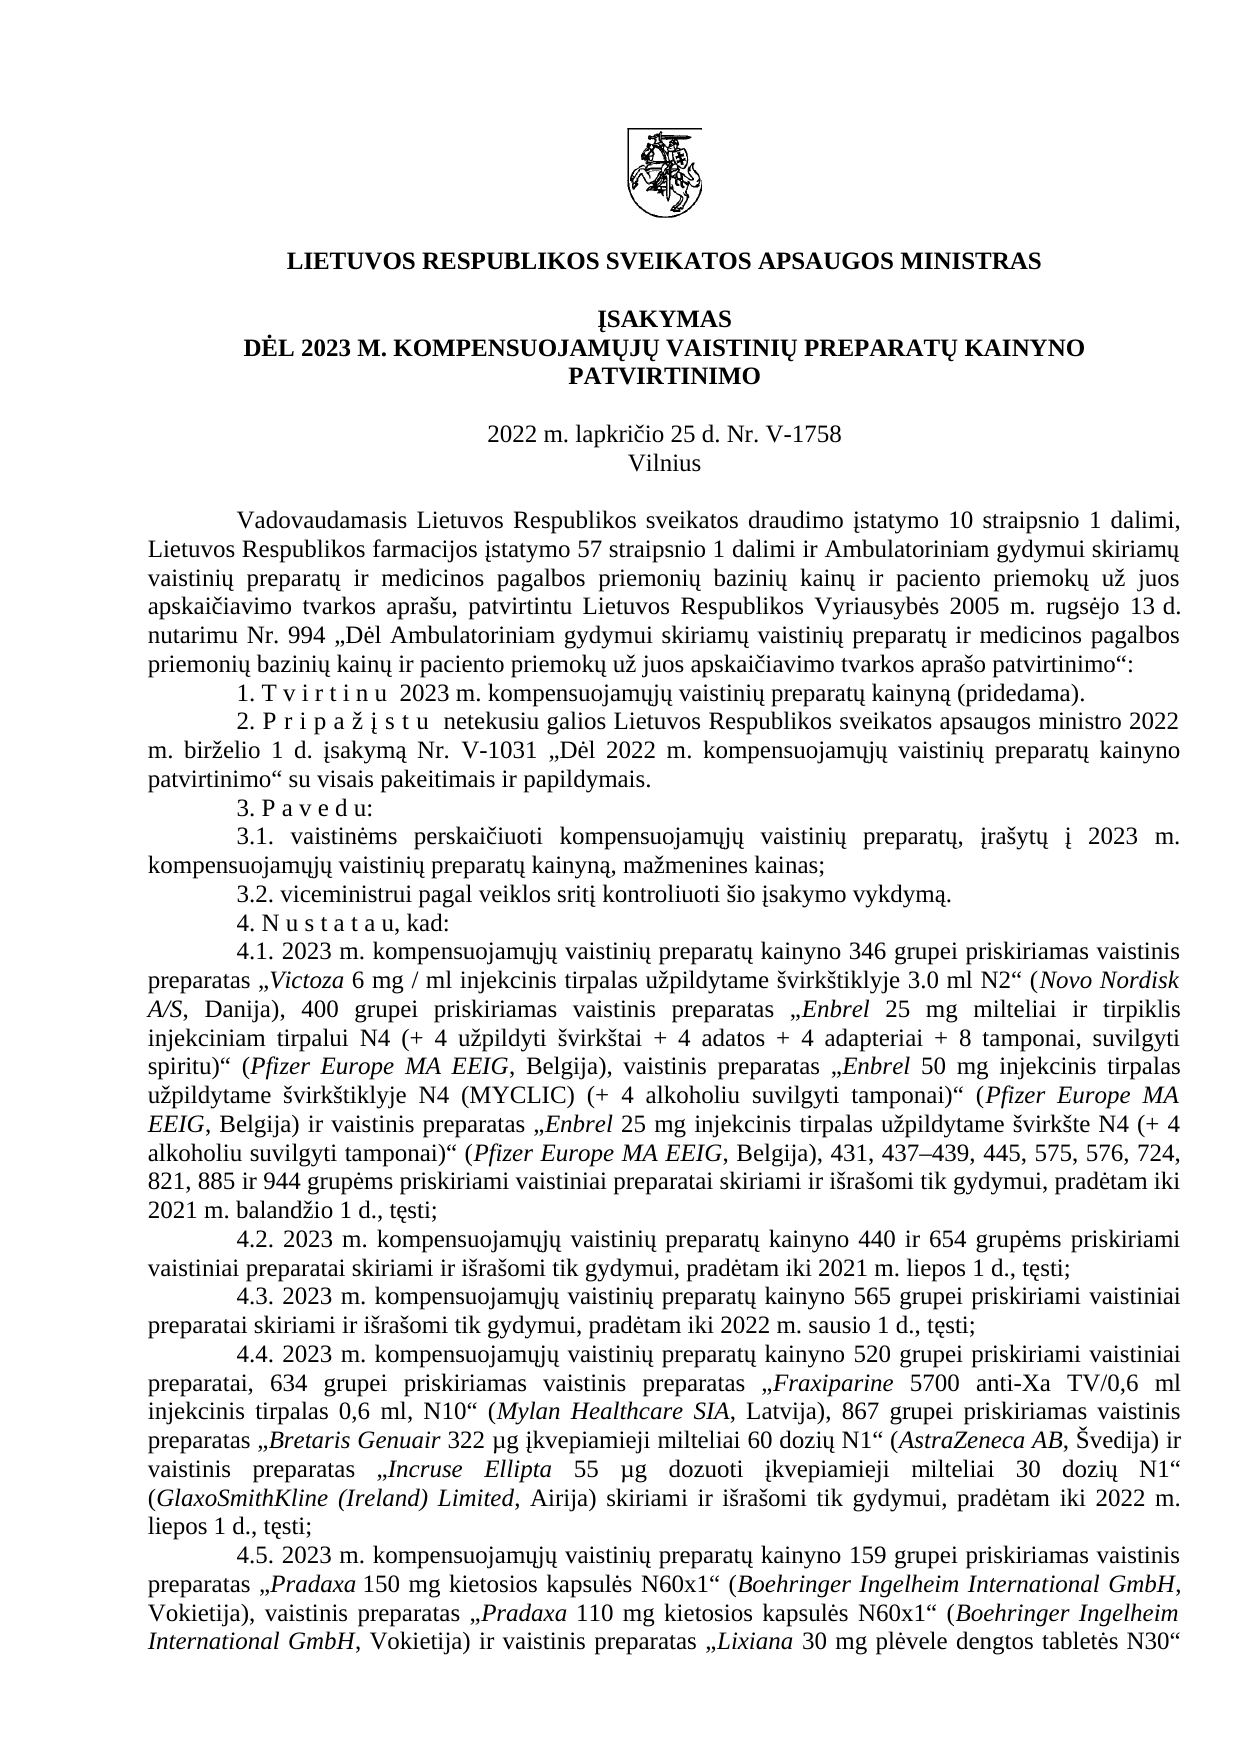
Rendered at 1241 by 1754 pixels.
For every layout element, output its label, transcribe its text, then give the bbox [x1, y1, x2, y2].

text Vilnius [148, 448, 1181, 476]
text 4. N u s t a t a u, kad: [148, 908, 1181, 936]
text 4.3. 2023 m. kompensuojamųjų vaistinių preparatų kainyno 565 grupei priskiriami vaistiniai preparatai skiriami ir išrašomi tik gydymui, pradėtam iki 2022 m. sausio 1 d., tęsti; [148, 1281, 1181, 1339]
text ĮSAKYMAS [148, 304, 1181, 333]
text 4.4. 2023 m. kompensuojamųjų vaistinių preparatų kainyno 520 grupei priskiriami vaistiniai preparatai, 634 grupei priskiriamas vaistinis preparatas „Fraxiparine 5700 anti-Xa TV/0,6 ml injekcinis tirpalas 0,6 ml, N10“ (Mylan Healthcare SIA, Latvija), 867 grupei priskiriamas vaistinis preparatas „Bretaris Genuair 322 µg įkvepiamieji milteliai 60 dozių N1“ (AstraZeneca AB, Švedija) ir vaistinis preparatas „Incruse Ellipta 55 µg dozuoti įkvepiamieji milteliai 30 dozių N1“ (GlaxoSmithKline (Ireland) Limited, Airija) skiriami ir išrašomi tik gydymui, pradėtam iki 2022 m. liepos 1 d., tęsti; [148, 1339, 1181, 1540]
text 4.1. 2023 m. kompensuojamųjų vaistinių preparatų kainyno 346 grupei priskiriamas vaistinis preparatas „Victoza 6 mg / ml injekcinis tirpalas užpildytame švirkštiklyje 3.0 ml N2“ (Novo Nordisk A/S, Danija), 400 grupei priskiriamas vaistinis preparatas „Enbrel 25 mg milteliai ir tirpiklis injekciniam tirpalui N4 (+ 4 užpildyti švirkštai + 4 adatos + 4 adapteriai + 8 tamponai, suvilgyti spiritu)“ (Pfizer Europe MA EEIG, Belgija), vaistinis preparatas „Enbrel 50 mg injekcinis tirpalas užpildytame švirkštiklyje N4 (MYCLIC) (+ 4 alkoholiu suvilgyti tamponai)“ (Pfizer Europe MA EEIG, Belgija) ir vaistinis preparatas „Enbrel 25 mg injekcinis tirpalas užpildytame švirkšte N4 (+ 4 alkoholiu suvilgyti tamponai)“ (Pfizer Europe MA EEIG, Belgija), 431, 437–439, 445, 575, 576, 724, 821, 885 ir 944 grupėms priskiriami vaistiniai preparatai skiriami ir išrašomi tik gydymui, pradėtam iki 2021 m. balandžio 1 d., tęsti; [148, 936, 1181, 1224]
text DĖL 2023 M. KOMPENSUOJAMŲJŲ VAISTINIŲ PREPARATŲ KAINYNO PATVIRTINIMO [148, 333, 1181, 390]
text LIETUVOS RESPUBLIKOS SVEIKATOS APSAUGOS MINISTRAS [148, 246, 1181, 275]
text Vadovaudamasis Lietuvos Respublikos sveikatos draudimo įstatymo 10 straipsnio 1 dalimi, Lietuvos Respublikos farmacijos įstatymo 57 straipsnio 1 dalimi ir Ambulatoriniam gydymui skiriamų vaistinių preparatų ir medicinos pagalbos priemonių bazinių kainų ir paciento priemokų už juos apskaičiavimo tvarkos aprašu, patvirtintu Lietuvos Respublikos Vyriausybės 2005 m. rugsėjo 13 d. nutarimu Nr. 994 „Dėl Ambulatoriniam gydymui skiriamų vaistinių preparatų ir medicinos pagalbos priemonių bazinių kainų ir paciento priemokų už juos apskaičiavimo tvarkos aprašo patvirtinimo“: [148, 505, 1181, 678]
text 1. T v i r t i n u 2023 m. kompensuojamųjų vaistinių preparatų kainyną (pridedama). [148, 678, 1181, 706]
text 3. P a v e d u: [148, 793, 1181, 821]
text 3.2. viceministrui pagal veiklos sritį kontroliuoti šio įsakymo vykdymą. [148, 879, 1181, 908]
text 4.5. 2023 m. kompensuojamųjų vaistinių preparatų kainyno 159 grupei priskiriamas vaistinis preparatas „Pradaxa 150 mg kietosios kapsulės N60x1“ (Boehringer Ingelheim International GmbH, Vokietija), vaistinis preparatas „Pradaxa 110 mg kietosios kapsulės N60x1“ (Boehringer Ingelheim International GmbH, Vokietija) ir vaistinis preparatas „Lixiana 30 mg plėvele dengtos tabletės N30“ [148, 1540, 1181, 1655]
text 4.2. 2023 m. kompensuojamųjų vaistinių preparatų kainyno 440 ir 654 grupėms priskiriami vaistiniai preparatai skiriami ir išrašomi tik gydymui, pradėtam iki 2021 m. liepos 1 d., tęsti; [148, 1224, 1181, 1281]
text 2. P r i p a ž į s t u netekusiu galios Lietuvos Respublikos sveikatos apsaugos ministro 2022 m. birželio 1 d. įsakymą Nr. V-1031 „Dėl 2022 m. kompensuojamųjų vaistinių preparatų kainyno patvirtinimo“ su visais pakeitimais ir papildymais. [148, 706, 1181, 793]
text 3.1. vaistinėms perskaičiuoti kompensuojamųjų vaistinių preparatų, įrašytų į 2023 m. kompensuojamųjų vaistinių preparatų kainyną, mažmenines kainas; [148, 821, 1181, 879]
text 2022 m. lapkričio 25 d. Nr. V-1758 [148, 419, 1181, 448]
